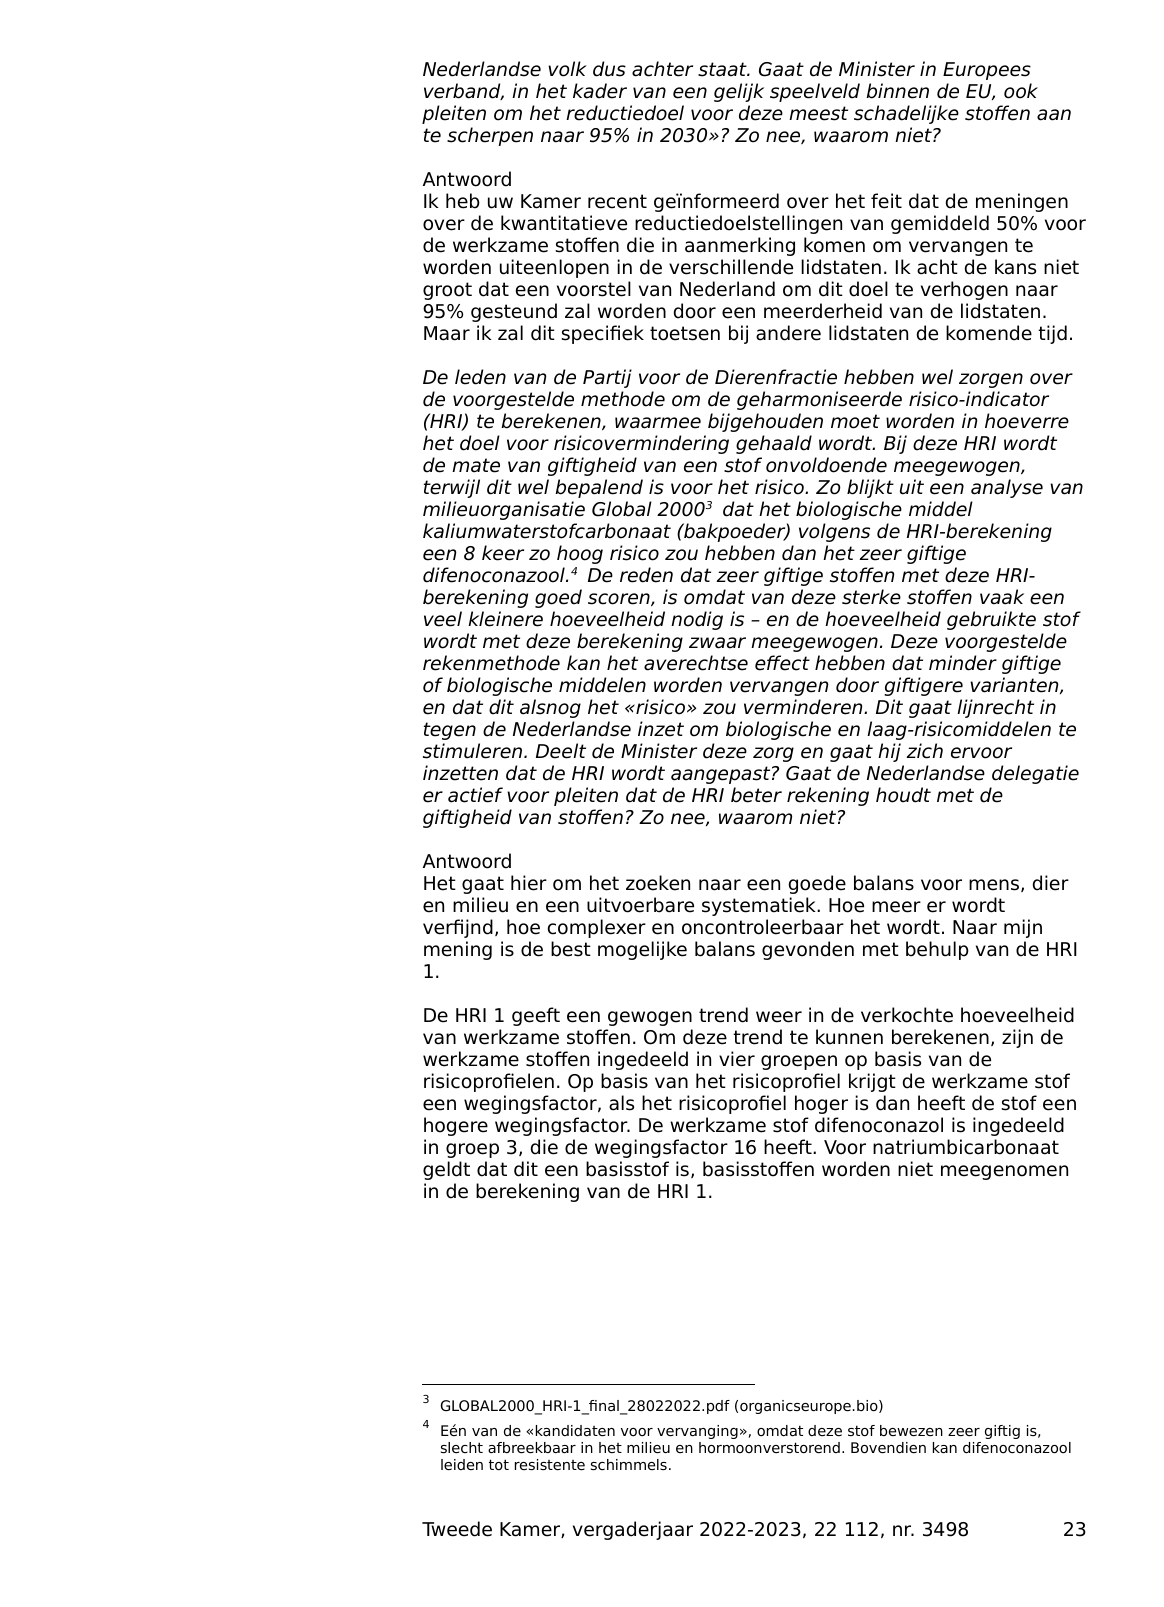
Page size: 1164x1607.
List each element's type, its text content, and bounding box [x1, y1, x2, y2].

text Het gaat hier om het zoeken naar een goede balans voor mens, dier en milieu en een uitvoerbare systematiek. Hoe meer er wordt verfijnd, hoe complexer en oncontroleerbaar het wordt. Naar mijn mening is de best mogelijke balans gevonden met behulp van de HRI 1. [422, 873, 1087, 983]
text Ik heb uw Kamer recent geïnformeerd over het feit dat de meningen over de kwantitatieve reductiedoelstellingen van gemiddeld 50% voor de werkzame stoffen die in aanmerking komen om vervangen te worden uiteenlopen in de verschillende lidstaten. Ik acht de kans niet groot dat een voorstel van Nederland om dit doel te verhogen naar 95% gesteund zal worden door een meerderheid van de lidstaten. Maar ik zal dit specifiek toetsen bij andere lidstaten de komende tijd. [422, 191, 1087, 345]
text De HRI 1 geeft een gewogen trend weer in de verkochte hoeveelheid van werkzame stoffen. Om deze trend te kunnen berekenen, zijn de werkzame stoffen ingedeeld in vier groepen op basis van de risicoprofielen. Op basis van het risicoprofiel krijgt de werkzame stof een wegingsfactor, als het risicoprofiel hoger is dan heeft de stof een hogere wegingsfactor. De werkzame stof difenoconazol is ingedeeld in groep 3, die de wegingsfactor 16 heeft. Voor natriumbicarbonaat geldt dat dit een basisstof is, basisstoffen worden niet meegenomen in de berekening van de HRI 1. [422, 1005, 1087, 1203]
text De leden van de Partij voor de Dierenfractie hebben wel zorgen over de voorgestelde methode om de geharmoniseerde risico-indicator (HRI) te berekenen, waarmee bijgehouden moet worden in hoeverre het doel voor risicovermindering gehaald wordt. Bij deze HRI wordt de mate van giftigheid van een stof onvoldoende meegewogen, terwijl dit wel bepalend is voor het risico. Zo blijkt uit een analyse van milieuorganisatie Global 2000 dat het biologische middel kaliumwaterstofcarbonaat (bakpoeder) volgens de HRI-berekening een 8 keer zo hoog risico zou hebben dan het zeer giftige difenoconazool. De reden dat zeer giftige stoffen met deze HRI-berekening goed scoren, is omdat van deze sterke stoffen vaak een veel kleinere hoeveelheid nodig is – en de hoeveelheid gebruikte stof wordt met deze berekening zwaar meegewogen. Deze voorgestelde rekenmethode kan het averechtse effect hebben dat minder giftige of biologische middelen worden vervangen door giftigere varianten, en dat dit alsnog het «risico» zou verminderen. Dit gaat lijnrecht in tegen de Nederlandse inzet om biologische en laag-risicomiddelen te stimuleren. Deelt de Minister deze zorg en gaat hij zich ervoor inzetten dat de HRI wordt aangepast? Gaat de Nederlandse delegatie er actief voor pleiten dat de HRI beter rekening houdt met de giftigheid van stoffen? Zo nee, waarom niet? [422, 367, 1087, 829]
text Eén van de «kandidaten voor vervanging», omdat deze stof bewezen zeer giftig is, slecht afbreekbaar in het milieu en hormoonverstorend. Bovendien kan difenoconazool leiden tot resistente schimmels. [422, 1418, 1087, 1474]
text Nederlandse volk dus achter staat. Gaat de Minister in Europees verband, in het kader van een gelijk speelveld binnen de EU, ook pleiten om het reductiedoel voor deze meest schadelijke stoffen aan te scherpen naar 95% in 2030»? Zo nee, waarom niet? [422, 59, 1087, 147]
text Antwoord [422, 169, 1087, 191]
text Antwoord [422, 851, 1087, 873]
text GLOBAL2000_HRI-1_final_28022022.pdf (organicseurope.bio) [422, 1393, 1087, 1416]
